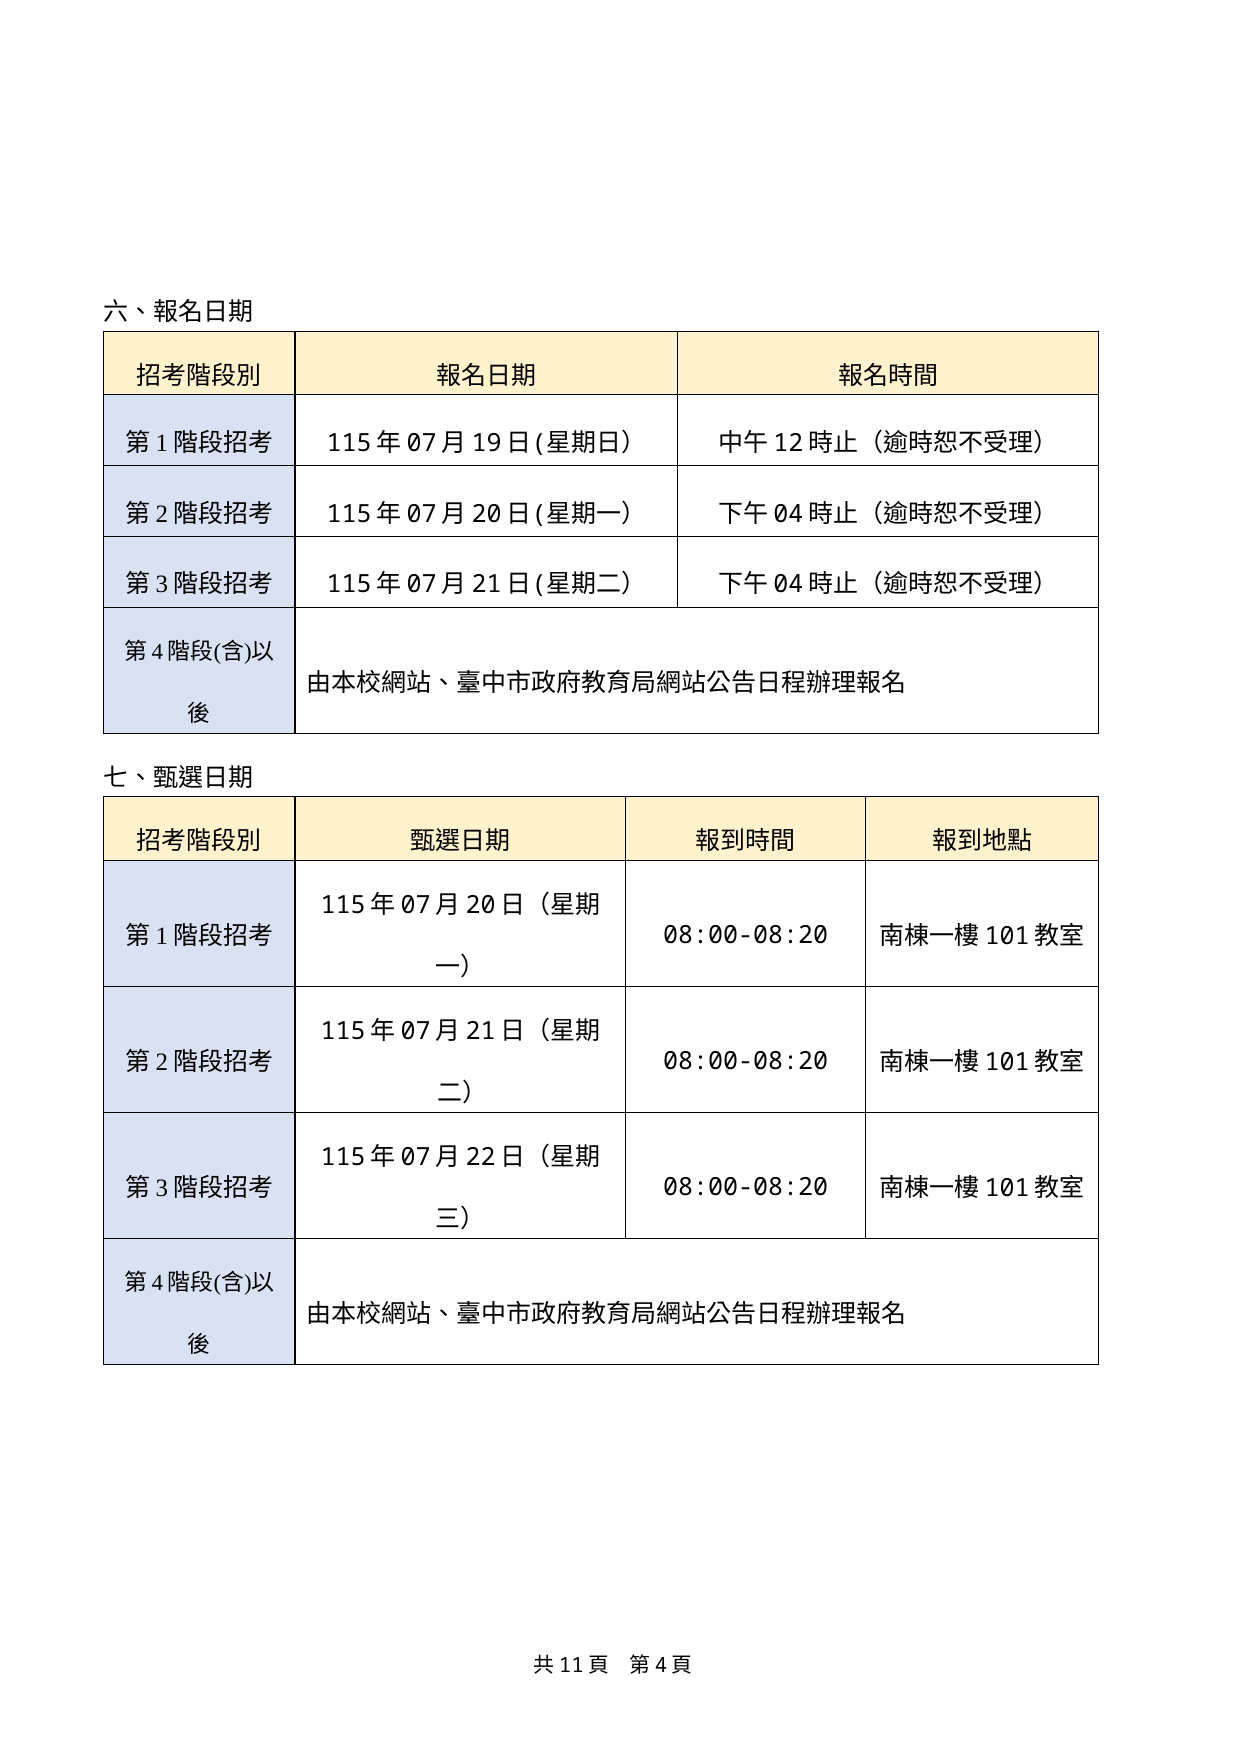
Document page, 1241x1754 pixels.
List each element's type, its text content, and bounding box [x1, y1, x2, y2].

table_cell 115年07月21日(星期二） [296, 537, 677, 607]
table_header 報到地點 [866, 797, 1098, 860]
table_cell 下午04時止（逾時恕不受理） [678, 537, 1098, 607]
table_cell 115年07月19日(星期日） [296, 395, 677, 465]
table_cell 第3階段招考 [104, 1113, 294, 1238]
table_header 報名時間 [678, 332, 1098, 394]
table_cell 由本校網站、臺中市政府教育局網站公告日程辦理報名 [296, 608, 1098, 733]
table_cell 08:00-08:20 [626, 861, 865, 986]
table_cell 南棟一樓101教室 [866, 1113, 1098, 1238]
table_cell 第2階段招考 [104, 987, 294, 1112]
table_header 報名日期 [296, 332, 677, 394]
table_cell 第2階段招考 [104, 466, 294, 536]
table_cell 08:00-08:20 [626, 987, 865, 1112]
table_cell 下午04時止（逾時恕不受理） [678, 466, 1098, 536]
table_cell 南棟一樓101教室 [866, 987, 1098, 1112]
table_cell 第1階段招考 [104, 395, 294, 465]
table_cell 第4階段(含)以後 [104, 1239, 294, 1364]
table_header 招考階段別 [104, 797, 294, 860]
text 七、甄選日期 [103, 734, 1122, 796]
table_cell 由本校網站、臺中市政府教育局網站公告日程辦理報名 [296, 1239, 1098, 1364]
table_header 招考階段別 [104, 332, 294, 394]
table_cell 115年07月20日（星期一） [296, 861, 625, 986]
table_cell 第1階段招考 [104, 861, 294, 986]
table_cell 115年07月22日（星期三） [296, 1113, 625, 1238]
table_header 報到時間 [626, 797, 865, 860]
text 六、報名日期 [103, 268, 1122, 331]
table_cell 中午12時止（逾時恕不受理） [678, 395, 1098, 465]
table_cell 第4階段(含)以後 [104, 608, 294, 733]
table_cell 南棟一樓101教室 [866, 861, 1098, 986]
table_cell 115年07月20日(星期一） [296, 466, 677, 536]
table_cell 第3階段招考 [104, 537, 294, 607]
table_cell 08:00-08:20 [626, 1113, 865, 1238]
table_cell 115年07月21日（星期二） [296, 987, 625, 1112]
table_header 甄選日期 [296, 797, 625, 860]
